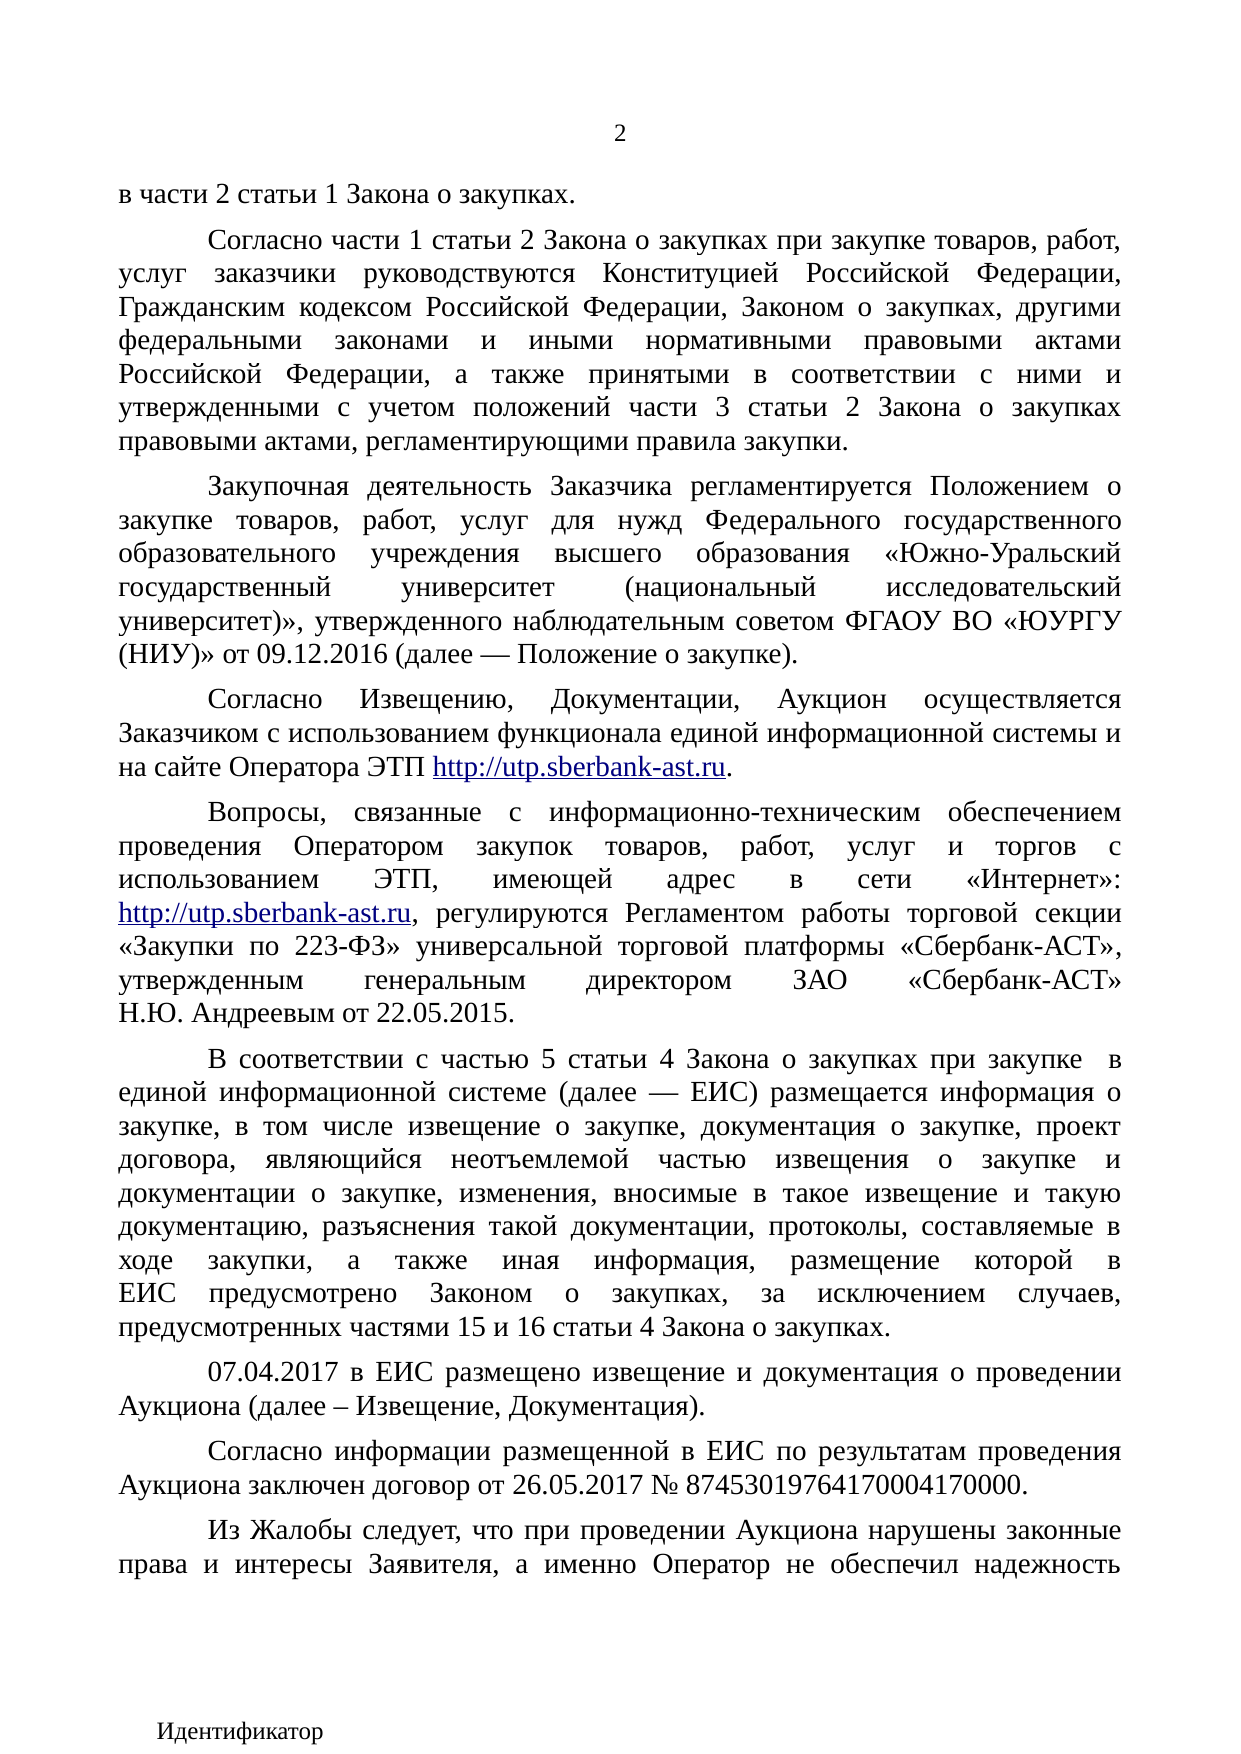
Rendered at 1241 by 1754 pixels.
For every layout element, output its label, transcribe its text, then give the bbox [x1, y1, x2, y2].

text 07.04.2017 в ЕИС размещено извещение и документация о проведении Аукциона (далее – Извещение, Документация). [118, 1354, 1122, 1422]
text Согласно части 1 статьи 2 Закона о закупках при закупке товаров, работ, услуг заказчики руководствуются Конституцией Российской Федерации, Гражданским кодексом Российской Федерации, Законом о закупках, другими федеральными законами и иными нормативными правовыми актами Российской Федерации, а также принятыми в соответствии с ними и утвержденными с учетом положений части 3 статьи 2 Закона о закупках правовыми актами, регламентирующими правила закупки. [118, 222, 1122, 457]
text в части 2 статьи 1 Закона о закупках. [118, 176, 1122, 210]
text Из Жалобы следует, что при проведении Аукциона нарушены законные права и интересы Заявителя, а именно Оператор не обеспечил надежность [118, 1512, 1122, 1579]
text Вопросы, связанные с информационно-техническим обеспечением проведения Оператором закупок товаров, работ, услуг и торгов с использованием ЭТП, имеющей адрес в сети «Интернет»: http://utp.sberbank-ast.ru, регулируются Регламентом работы торговой секции «Закупки по 223-ФЗ» универсальной торговой платформы «Сбербанк-АСТ», утвержденным генеральным директором ЗАО «Сбербанк-АСТ» Н.Ю. Андреевым от 22.05.2015. [118, 794, 1122, 1029]
text В соответствии с частью 5 статьи 4 Закона о закупках при закупке в единой информационной системе (далее — ЕИС) размещается информация о закупке, в том числе извещение о закупке, документация о закупке, проект договора, являющийся неотъемлемой частью извещения о закупке и документации о закупке, изменения, вносимые в такое извещение и такую документацию, разъяснения такой документации, протоколы, составляемые в ходе закупки, а также иная информация, размещение которой в ЕИС предусмотрено Законом о закупках, за исключением случаев, предусмотренных частями 15 и 16 статьи 4 Закона о закупках. [118, 1041, 1122, 1343]
text Согласно Извещению, Документации, Аукцион осуществляется Заказчиком с использованием функционала единой информационной системы и на сайте Оператора ЭТП http://utp.sberbank-ast.ru. [118, 682, 1122, 782]
text Закупочная деятельность Заказчика регламентируется Положением о закупке товаров, работ, услуг для нужд Федерального государственного образовательного учреждения высшего образования «Южно-Уральский государственный университет (национальный исследовательский университет)», утвержденного наблюдательным советом ФГАОУ ВО «ЮУРГУ (НИУ)» от 09.12.2016 (далее — Положение о закупке). [118, 468, 1122, 670]
text Согласно информации размещенной в ЕИС по результатам проведения Аукциона заключен договор от 26.05.2017 № 87453019764170004170000. [118, 1433, 1122, 1501]
